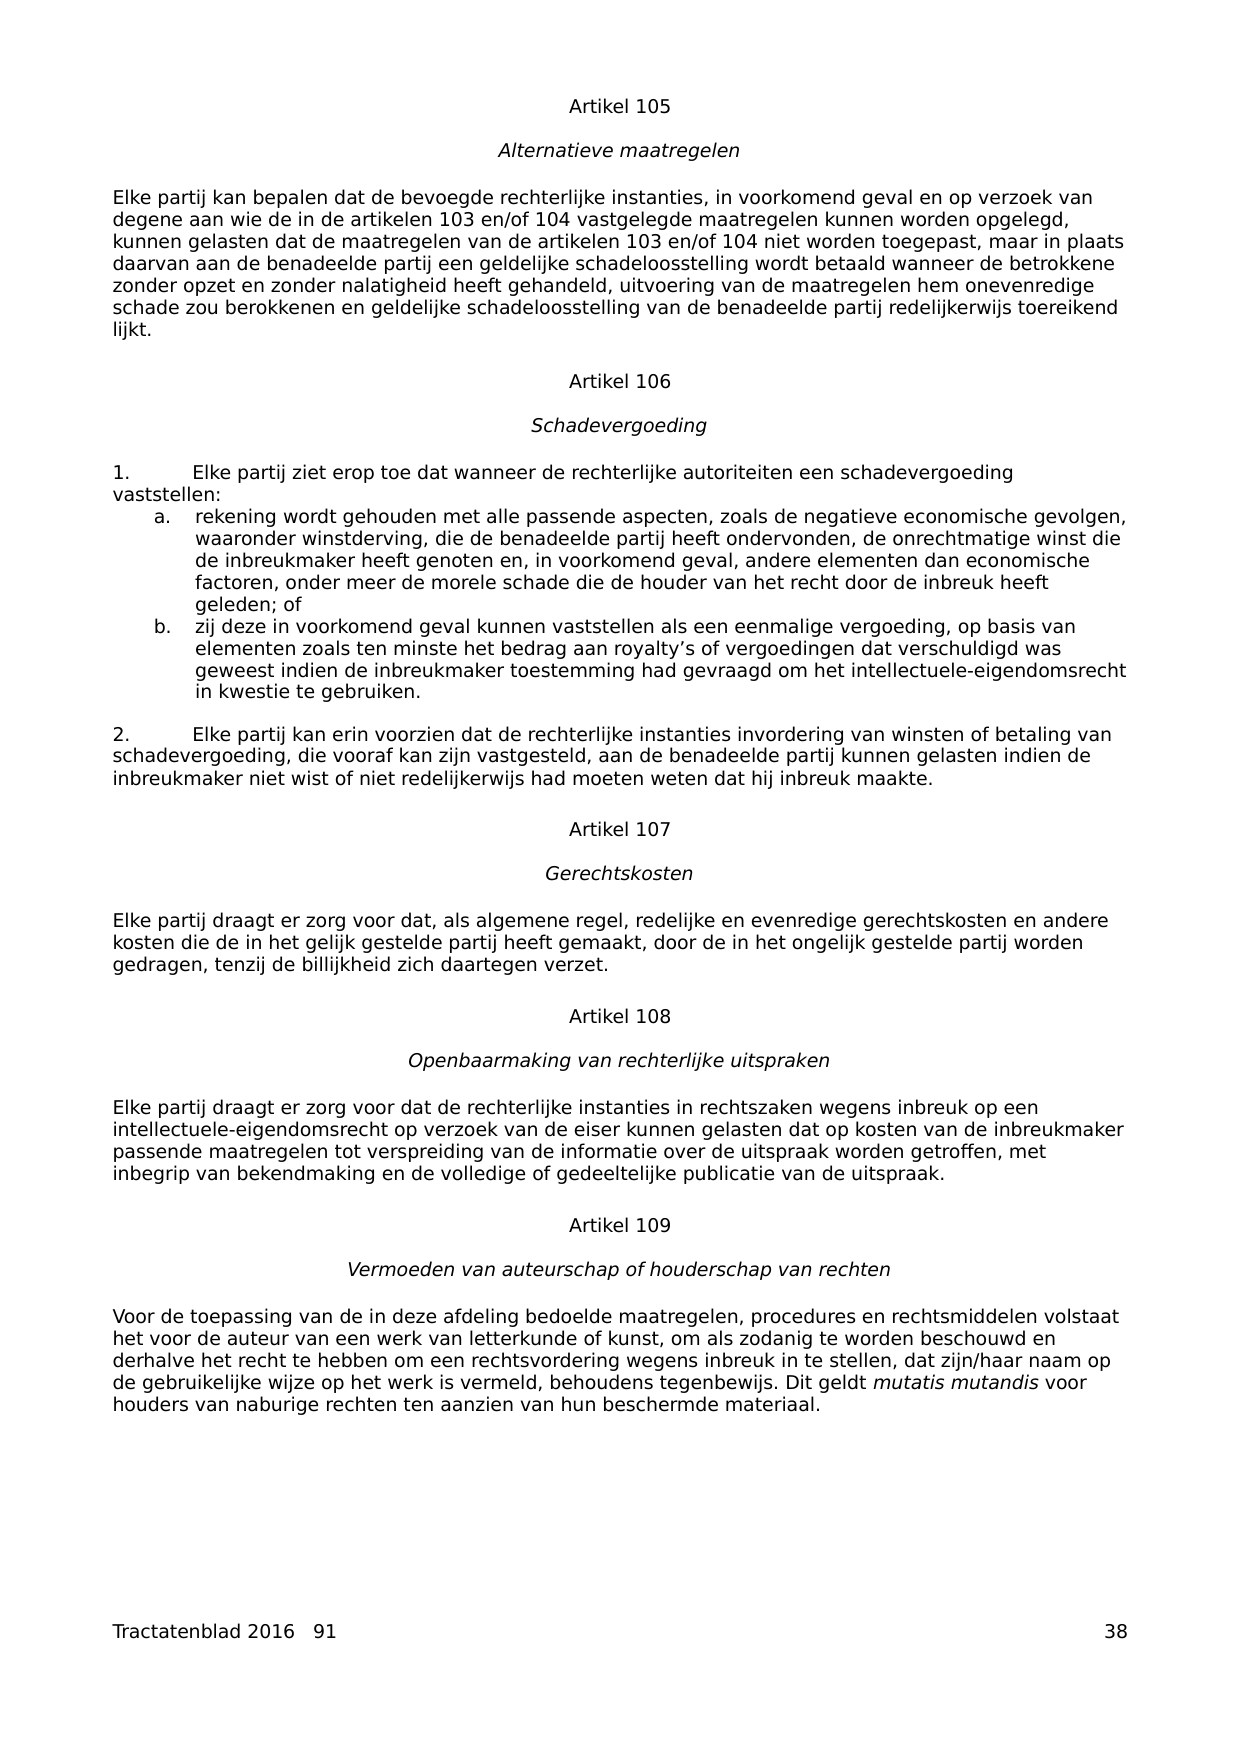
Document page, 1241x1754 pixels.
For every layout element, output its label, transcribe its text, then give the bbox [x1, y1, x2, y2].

subtitle Artikel 107 Gerechtskosten [112, 819, 1128, 885]
text a. rekening wordt gehouden met alle passende aspecten, zoals de negatieve economische gevolgen, waaronder winstderving, die de benadeelde partij heeft ondervonden, de onrechtmatige winst die de inbreukmaker heeft genoten en, in voorkomend geval, andere elementen dan economische factoren, onder meer de morele schade die de houder van het recht door de inbreuk heeft geleden; of [153, 506, 1128, 616]
subtitle Artikel 105 Alternatieve maatregelen [112, 96, 1128, 162]
text Voor de toepassing van de in deze afdeling bedoelde maatregelen, procedures en rechtsmiddelen volstaat het voor de auteur van een werk van letterkunde of kunst, om als zodanig te worden beschouwd en derhalve het recht te hebben om een rechtsvordering wegens inbreuk in te stellen, dat zijn/haar naam op de gebruikelijke wijze op het werk is vermeld, behoudens tegenbewijs. Dit geldt mutatis mutandis voor houders van naburige rechten ten aanzien van hun beschermde materiaal. [112, 1306, 1128, 1416]
text Elke partij kan bepalen dat de bevoegde rechterlijke instanties, in voorkomend geval en op verzoek van degene aan wie de in de artikelen 103 en/of 104 vastgelegde maatregelen kunnen worden opgelegd, kunnen gelasten dat de maatregelen van de artikelen 103 en/of 104 niet worden toegepast, maar in plaats daarvan aan de benadeelde partij een geldelijke schadeloosstelling wordt betaald wanneer de betrokkene zonder opzet en zonder nalatigheid heeft gehandeld, uitvoering van de maatregelen hem onevenredige schade zou berokkenen en geldelijke schadeloosstelling van de benadeelde partij redelijkerwijs toereikend lijkt. [112, 187, 1128, 341]
text 1. Elke partij ziet erop toe dat wanneer de rechterlijke autoriteiten een schadevergoeding vaststellen: [112, 462, 1128, 506]
text Elke partij draagt er zorg voor dat, als algemene regel, redelijke en evenredige gerechtskosten en andere kosten die de in het gelijk gestelde partij heeft gemaakt, door de in het ongelijk gestelde partij worden gedragen, tenzij de billijkheid zich daartegen verzet. [112, 910, 1128, 976]
subtitle Artikel 109 Vermoeden van auteurschap of houderschap van rechten [112, 1215, 1128, 1281]
subtitle Artikel 106 Schadevergoeding [112, 371, 1128, 437]
text Elke partij draagt er zorg voor dat de rechterlijke instanties in rechtszaken wegens inbreuk op een intellectuele-eigendomsrecht op verzoek van de eiser kunnen gelasten dat op kosten van de inbreukmaker passende maatregelen tot verspreiding van de informatie over de uitspraak worden getroffen, met inbegrip van bekendmaking en de volledige of gedeeltelijke publicatie van de uitspraak. [112, 1097, 1128, 1185]
text 2. Elke partij kan erin voorzien dat de rechterlijke instanties invordering van winsten of betaling van schadevergoeding, die vooraf kan zijn vastgesteld, aan de benadeelde partij kunnen gelasten indien de inbreukmaker niet wist of niet redelijkerwijs had moeten weten dat hij inbreuk maakte. [112, 723, 1128, 789]
text b. zij deze in voorkomend geval kunnen vaststellen als een eenmalige vergoeding, op basis van elementen zoals ten minste het bedrag aan royalty’s of vergoedingen dat verschuldigd was geweest indien de inbreukmaker toestemming had gevraagd om het intellectuele-eigendomsrecht in kwestie te gebruiken. [153, 616, 1128, 703]
subtitle Artikel 108 Openbaarmaking van rechterlijke uitspraken [112, 1006, 1128, 1072]
